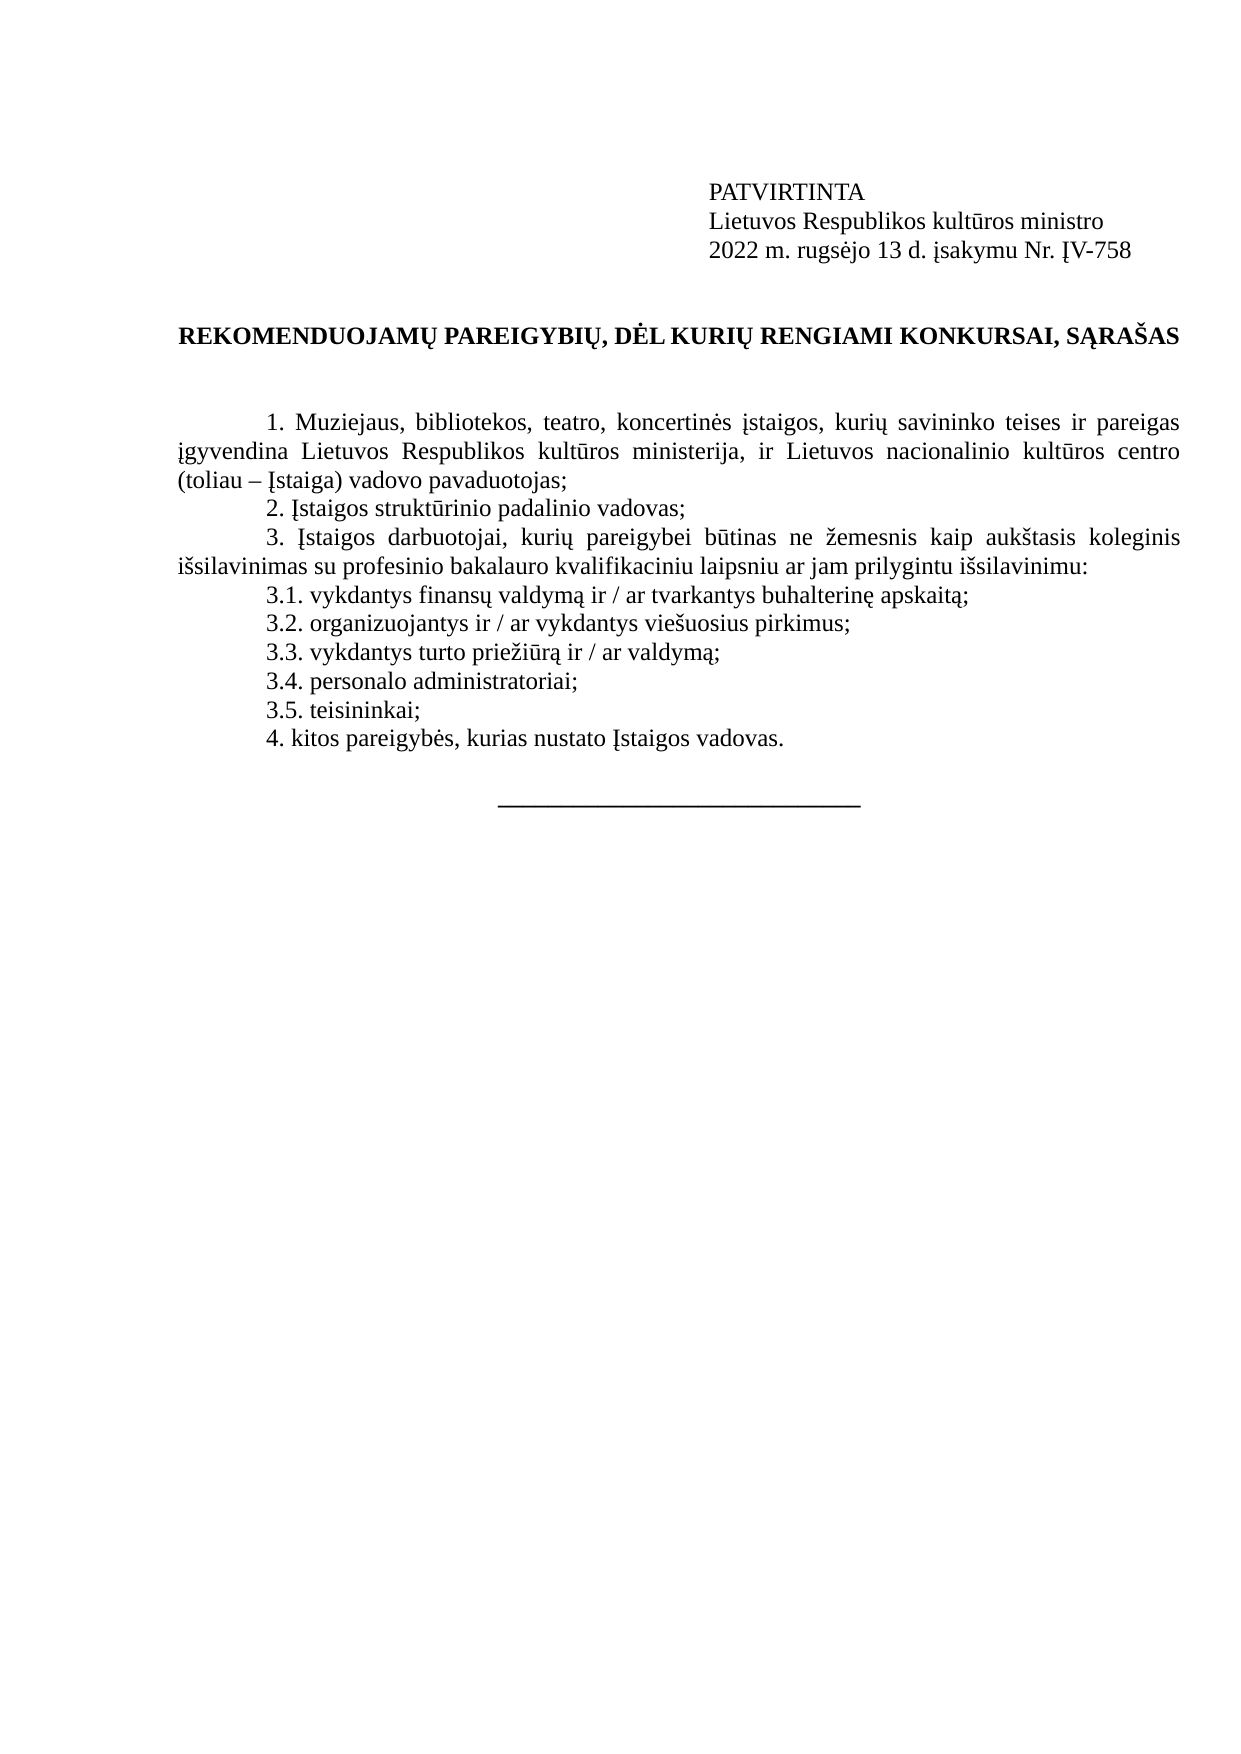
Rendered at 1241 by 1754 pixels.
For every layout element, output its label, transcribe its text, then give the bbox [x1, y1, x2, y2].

text PATVIRTINTA [177, 177, 1181, 206]
text 3.4. personalo administratoriai; [177, 666, 1181, 695]
text 3.5. teisininkai; [177, 695, 1181, 723]
text 4. kitos pareigybės, kurias nustato Įstaigos vadovas. [177, 723, 1181, 752]
text 3.1. vykdantys finansų valdymą ir / ar tvarkantys buhalterinę apskaitą; [177, 580, 1181, 608]
text 3.2. organizuojantys ir / ar vykdantys viešuosius pirkimus; [177, 608, 1181, 637]
text 1. Muziejaus, bibliotekos, teatro, koncertinės įstaigos, kurių savininko teises ir pareigas įgyvendina Lietuvos Respublikos kultūros ministerija, ir Lietuvos nacionalinio kultūros centro (toliau – Įstaiga) vadovo pavaduotojas; [177, 407, 1181, 493]
text 3.3. vykdantys turto priežiūrą ir / ar valdymą; [177, 637, 1181, 666]
text 3. Įstaigos darbuotojai, kurių pareigybei būtinas ne žemesnis kaip aukštasis koleginis išsilavinimas su profesinio bakalauro kvalifikaciniu laipsniu ar jam prilygintu išsilavinimu: [177, 522, 1181, 580]
text REKOMENDUOJAMŲ PAREIGYBIŲ, DĖL KURIŲ RENGIAMI KONKURSAI, SĄRAŠAS [177, 321, 1181, 350]
text 2022 m. rugsėjo 13 d. įsakymu Nr. ĮV-758 [177, 235, 1181, 263]
text _____________________________ [177, 781, 1181, 810]
text Lietuvos Respublikos kultūros ministro [177, 206, 1181, 235]
text 2. Įstaigos struktūrinio padalinio vadovas; [177, 493, 1181, 522]
